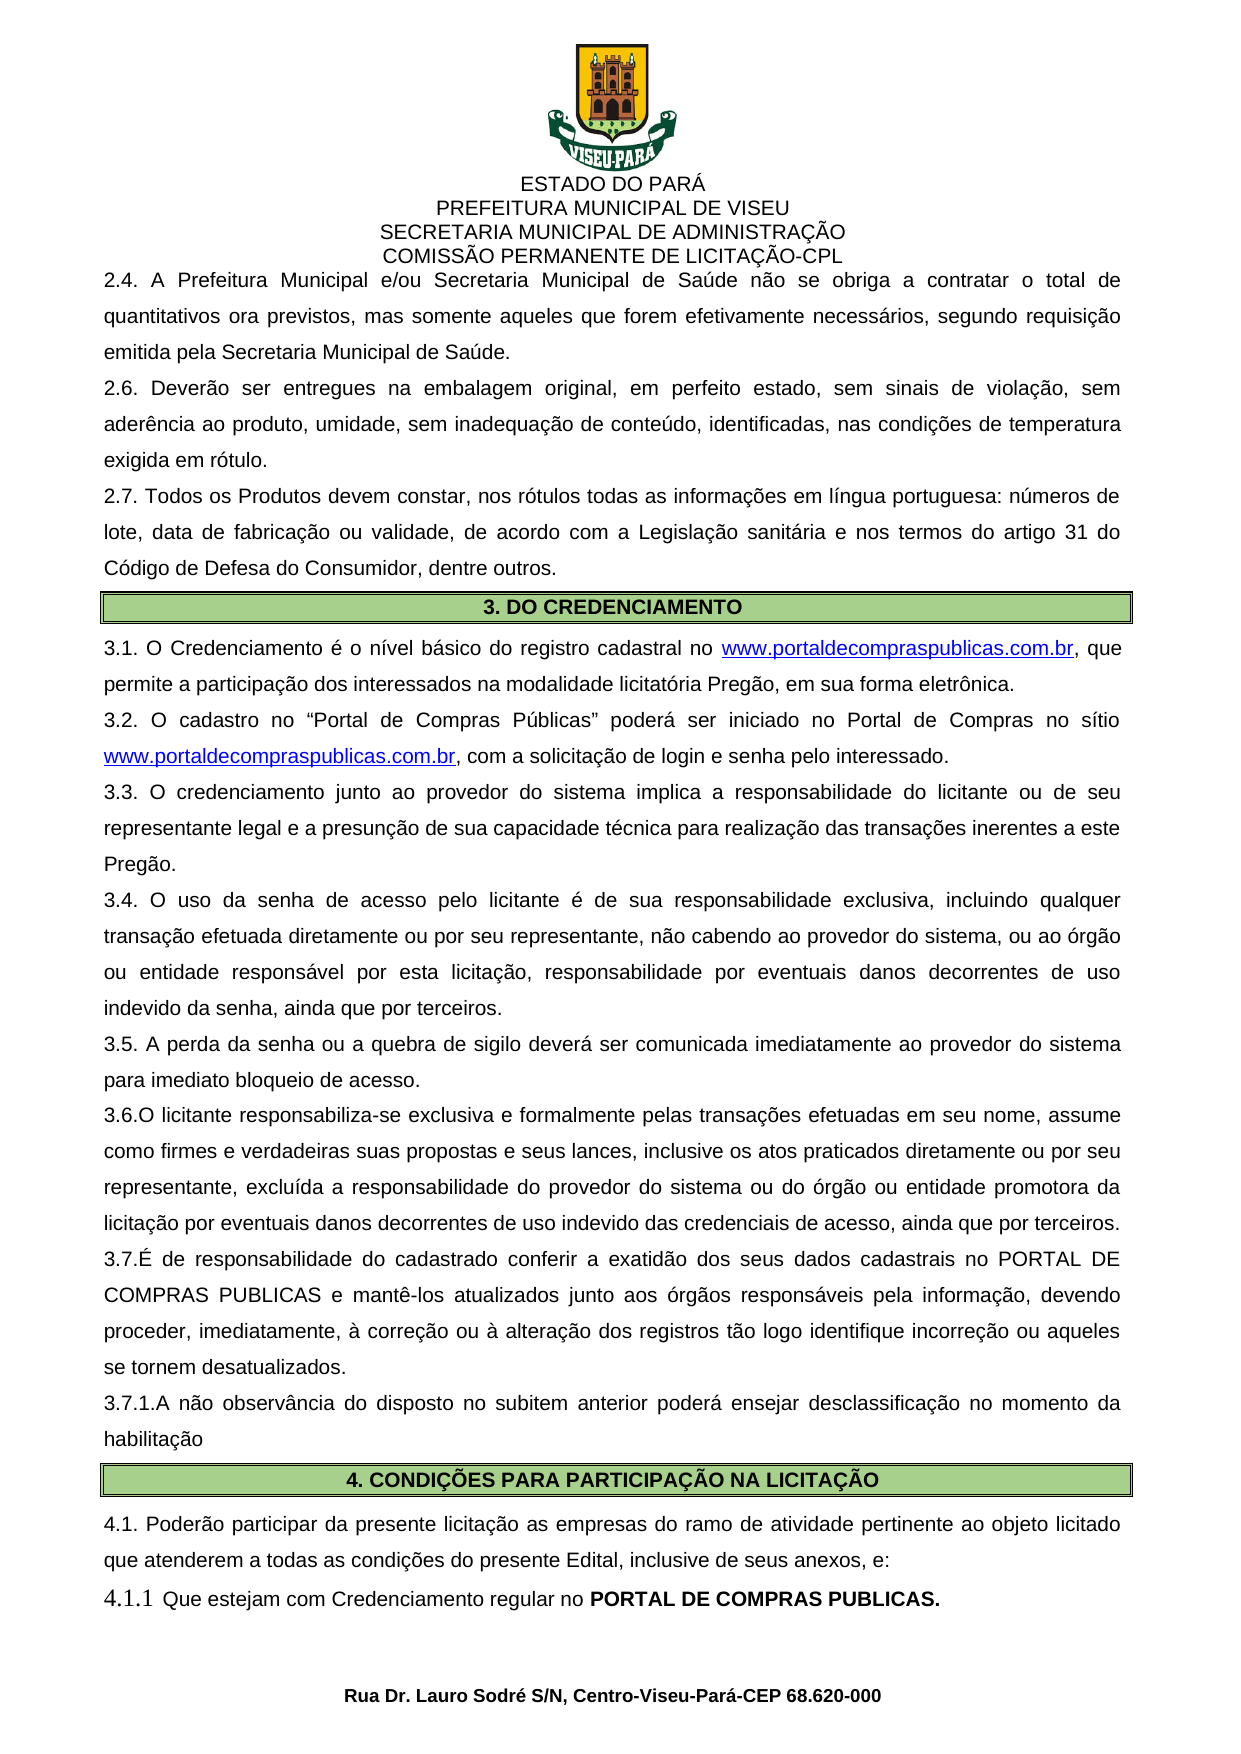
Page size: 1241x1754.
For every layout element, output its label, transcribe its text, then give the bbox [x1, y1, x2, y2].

text 3.4. O uso da senha de acesso pelo licitante é de sua responsabilidade exclusiva, incluindo qualquer transação efetuada diretamente ou por seu representante, não cabendo ao provedor do sistema, ou ao órgão ou entidade responsável por esta licitação, responsabilidade por eventuais danos decorrentes de uso indevido da senha, ainda que por terceiros. [103, 888, 1122, 1019]
text 2.7. Todos os Produtos devem constar, nos rótulos todas as informações em língua portuguesa: números de lote, data de fabricação ou validade, de acordo com a Legislação sanitária e nos termos do artigo 31 do Código de Defesa do Consumidor, dentre outros. [103, 483, 1122, 579]
text 2.6. Deverão ser entregues na embalagem original, em perfeito estado, sem sinais de violação, sem aderência ao produto, umidade, sem inadequação de conteúdo, identificadas, nas condições de temperatura exigida em rótulo. [103, 376, 1122, 472]
text 3.5. A perda da senha ou a quebra de sigilo deverá ser comunicada imediatamente ao provedor do sistema para imediato bloqueio de acesso. [103, 1031, 1122, 1091]
text 4. CONDIÇÕES PARA PARTICIPAÇÃO NA LICITAÇÃO [104, 1466, 1130, 1494]
list Que estejam com Credenciamento regular no PORTAL DE COMPRAS PUBLICAS. [103, 1583, 1122, 1612]
picture [547, 44, 678, 172]
text 3.6.O licitante responsabiliza-se exclusiva e formalmente pelas transações efetuadas em seu nome, assume como firmes e verdadeiras suas propostas e seus lances, inclusive os atos praticados diretamente ou por seu representante, excluída a responsabilidade do provedor do sistema ou do órgão ou entidade promotora da licitação por eventuais danos decorrentes de uso indevido das credenciais de acesso, ainda que por terceiros. [103, 1103, 1122, 1235]
text 2.4. A Prefeitura Municipal e/ou Secretaria Municipal de Saúde não se obriga a contratar o total de quantitativos ora previstos, mas somente aqueles que forem efetivamente necessários, segundo requisição emitida pela Secretaria Municipal de Saúde. [103, 268, 1122, 364]
text 3.1. O Credenciamento é o nível básico do registro cadastral no www.portaldecompraspublicas.com.br, que permite a participação dos interessados na modalidade licitatória Pregão, em sua forma eletrônica. [103, 636, 1122, 696]
text 3.3. O credenciamento junto ao provedor do sistema implica a responsabilidade do licitante ou de seu representante legal e a presunção de sua capacidade técnica para realização das transações inerentes a este Pregão. [103, 780, 1122, 876]
text 3.7.1.A não observância do disposto no subitem anterior poderá ensejar desclassificação no momento da habilitação [103, 1391, 1122, 1451]
text 4.1. Poderão participar da presente licitação as empresas do ramo de atividade pertinente ao objeto licitado que atenderem a todas as condições do presente Edital, inclusive de seus anexos, e: [103, 1511, 1122, 1571]
text 3. DO CREDENCIAMENTO [104, 595, 1130, 621]
text 3.7.É de responsabilidade do cadastrado conferir a exatidão dos seus dados cadastrais no PORTAL DE COMPRAS PUBLICAS e mantê-los atualizados junto aos órgãos responsáveis pela informação, devendo proceder, imediatamente, à correção ou à alteração dos registros tão logo identifique incorreção ou aqueles se tornem desatualizados. [103, 1247, 1122, 1379]
text 3.2. O cadastro no “Portal de Compras Públicas” poderá ser iniciado no Portal de Compras no sítio www.portaldecompraspublicas.com.br, com a solicitação de login e senha pelo interessado. [103, 708, 1122, 768]
